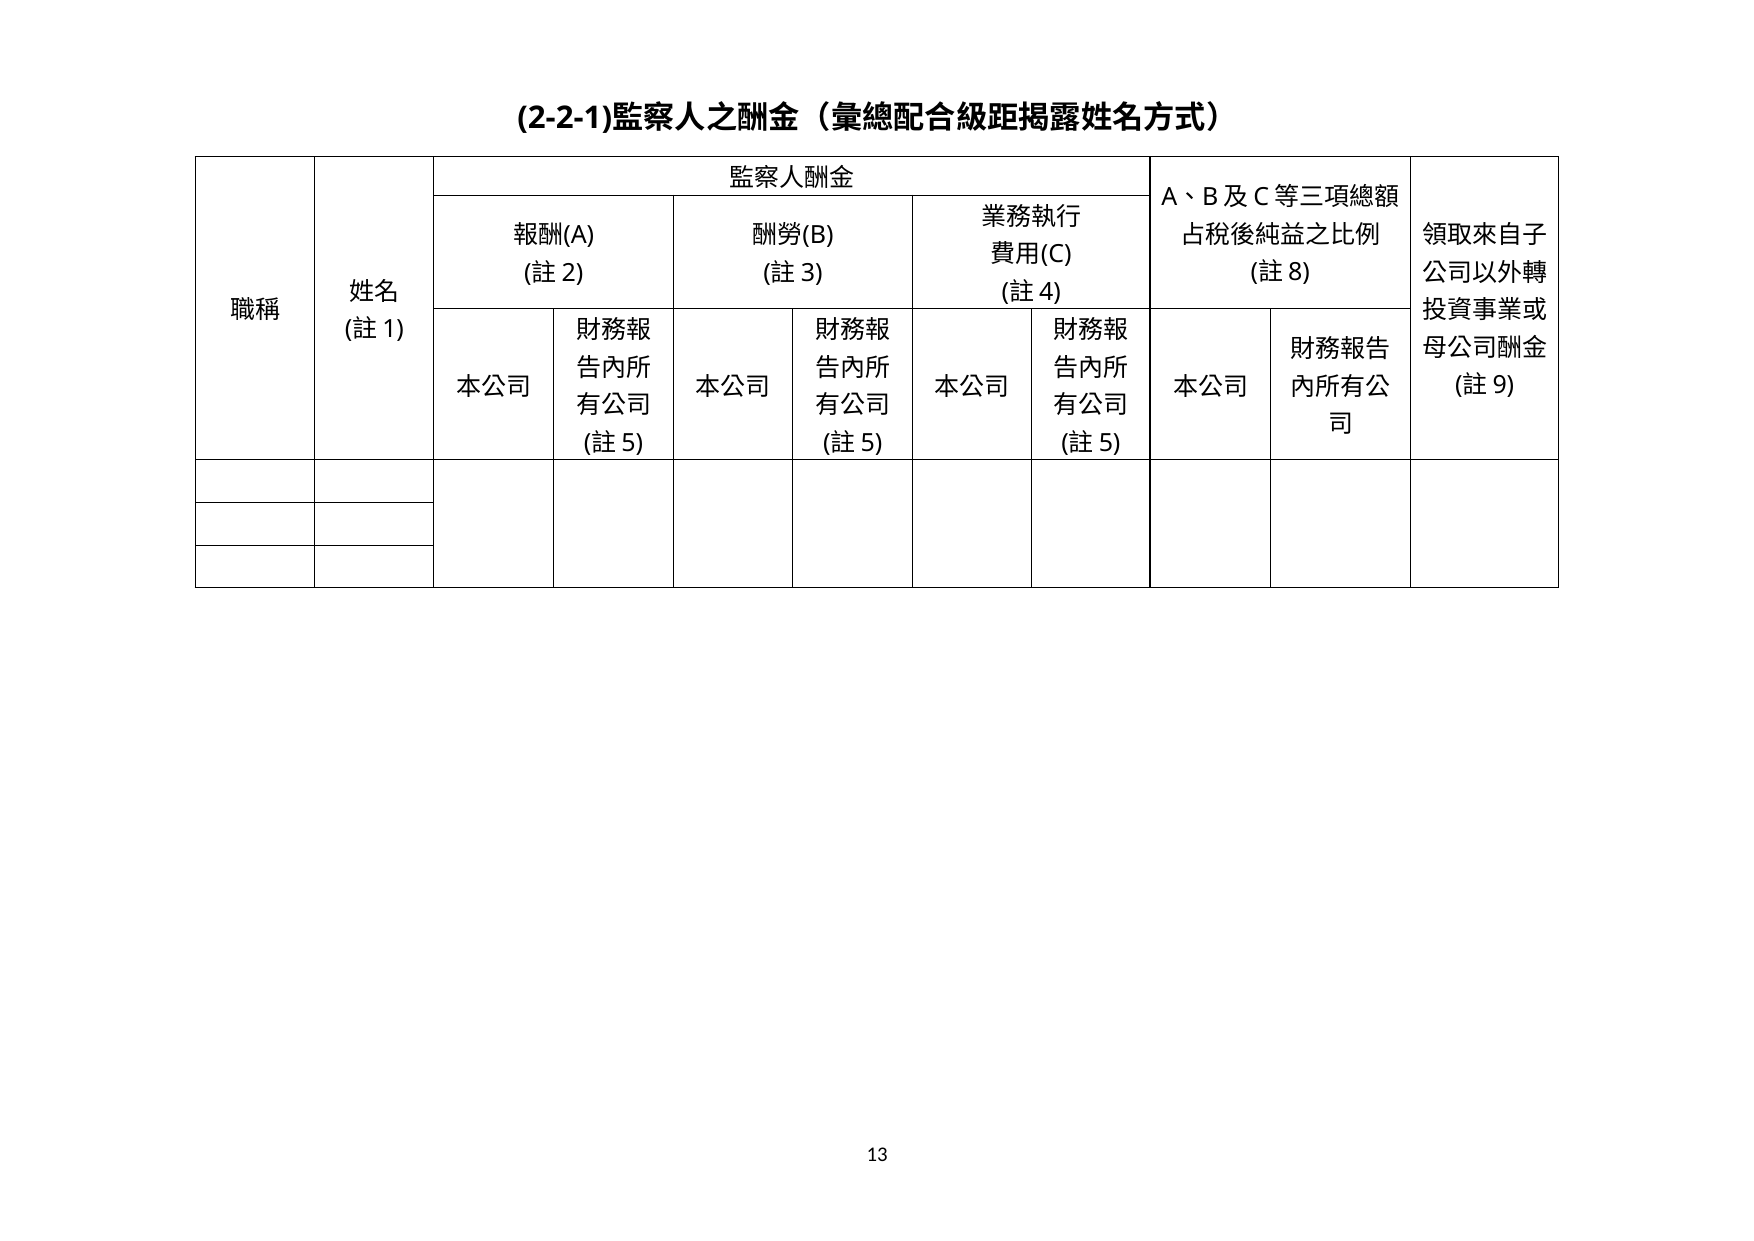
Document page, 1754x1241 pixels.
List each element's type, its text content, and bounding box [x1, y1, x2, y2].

table_cell 本公司 [674, 309, 792, 459]
table_cell 本公司 [913, 309, 1031, 459]
table_cell 財務報告內所有公司 (註5) [1032, 309, 1149, 459]
table_cell [315, 503, 433, 544]
table_cell [315, 546, 433, 587]
table_cell 酬勞(B) (註3) [674, 196, 912, 308]
table_header A、B及C等三項總額占稅後純益之比例 (註8) [1151, 157, 1410, 308]
table_cell [196, 503, 314, 544]
table_cell [1151, 460, 1270, 587]
table_cell 本公司 [1151, 309, 1270, 459]
table_cell [554, 460, 673, 587]
table_cell [196, 460, 314, 502]
table_header 姓名 (註1) [315, 157, 433, 459]
table_cell 財務報告內所有公司 [1271, 309, 1410, 459]
table_cell [793, 460, 912, 587]
table_cell 財務報告內所有公司 (註5) [793, 309, 912, 459]
table_cell [674, 460, 792, 587]
table_header 領取來自子公司以外轉投資事業或母公司酬金 (註9) [1411, 157, 1558, 459]
table_cell [196, 546, 314, 587]
table_cell [1032, 460, 1149, 587]
table_cell [1411, 460, 1558, 587]
table_cell 業務執行 費用(C) (註4) [913, 196, 1149, 308]
table_cell [1271, 460, 1410, 587]
table_header 職稱 [196, 157, 314, 459]
table_cell [315, 460, 433, 502]
table_cell [913, 460, 1031, 587]
table_header 監察人酬金 [434, 157, 1149, 194]
table_cell 報酬(A) (註2) [434, 196, 673, 308]
text (2-2-1)監察人之酬金（彙總配合級距揭露姓名方式） [150, 77, 1604, 152]
table_cell 本公司 [434, 309, 553, 459]
table_cell 財務報告內所有公司 (註5) [554, 309, 673, 459]
table_cell [434, 460, 553, 587]
